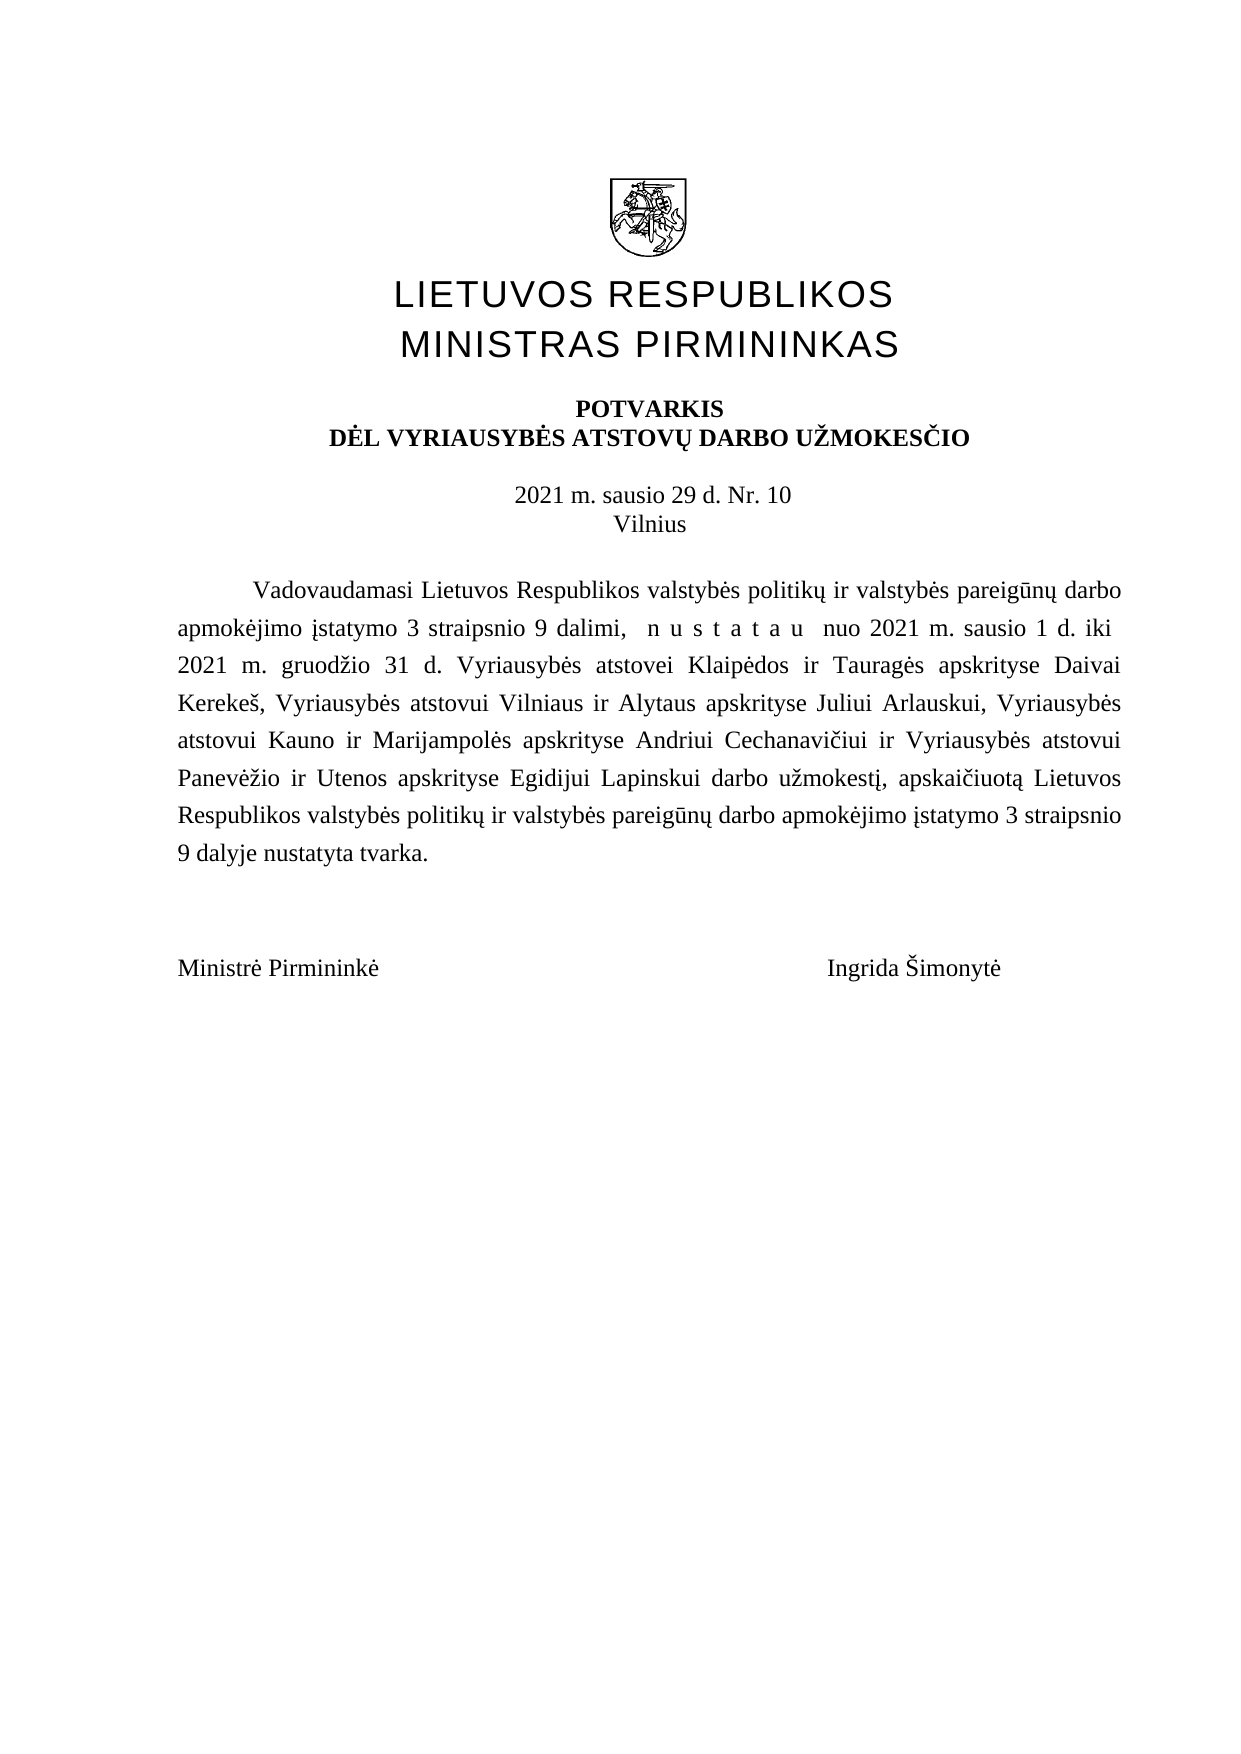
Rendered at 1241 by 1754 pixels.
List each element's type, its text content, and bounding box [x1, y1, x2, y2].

text MINISTRAS PIRMININKAS [177, 322, 1122, 366]
text POTVARKIS [177, 394, 1122, 423]
text 2021 m. sausio 29 d. Nr. 10 [177, 481, 1122, 509]
text LIETUVOS RESPUBLIKOS [177, 272, 1122, 315]
text Vilnius [177, 509, 1122, 538]
text Ministrė Pirmininkė Ingrida Šimonytė [177, 953, 1122, 982]
text DĖL VYRIAUSYBĖS ATSTOVŲ DARBO UŽMOKESČIO [177, 423, 1122, 452]
text Vadovaudamasi Lietuvos Respublikos valstybės politikų ir valstybės pareigūnų darbo apmokėjimo įstatymo 3 straipsnio 9 dalimi, nustatau nuo 2021 m. sausio 1 d. iki 2021 m. gruodžio 31 d. Vyriausybės atstovei Klaipėdos ir Tauragės apskrityse Daivai Kerekeš, Vyriausybės atstovui Vilniaus ir Alytaus apskrityse Juliui Arlauskui, Vyriausybės atstovui Kauno ir Marijampolės apskrityse Andriui Cechanavičiui ir Vyriausybės atstovui Panevėžio ir Utenos apskrityse Egidijui Lapinskui darbo užmokestį, apskaičiuotą Lietuvos Respublikos valstybės politikų ir valstybės pareigūnų darbo apmokėjimo įstatymo 3 straipsnio 9 dalyje nustatyta tvarka. [177, 567, 1122, 867]
